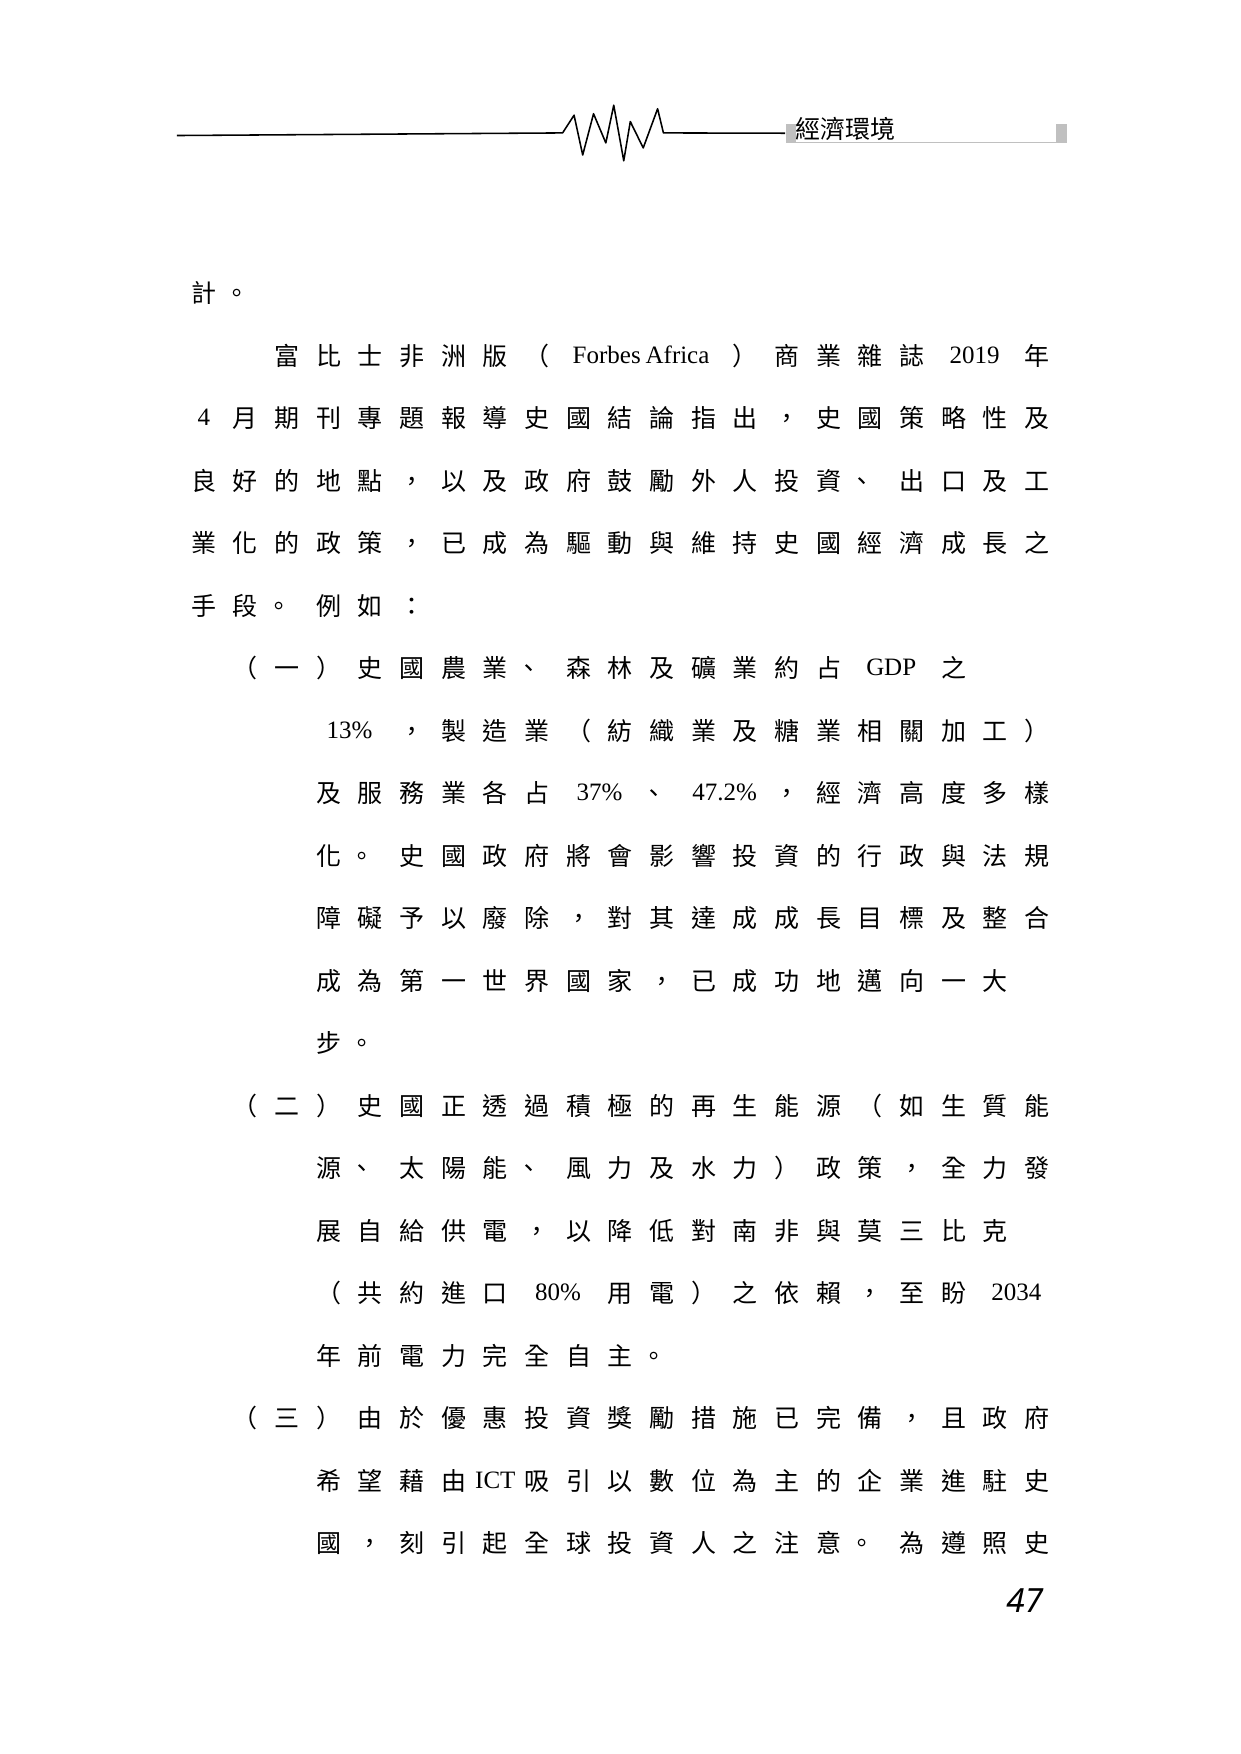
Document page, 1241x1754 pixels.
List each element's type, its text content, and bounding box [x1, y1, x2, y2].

text （二）史國正透過積極的再生能源（如生質能源、太陽能、風力及水力）政策，全力發展自給供電，以降低對南非與莫三比克（共約進口80%用電）之依賴，至盼2034年前電力完全自主。 [207, 1063, 1058, 1375]
text （一）史國農業、森林及礦業約占GDP之13%，製造業（紡織業及糖業相關加工）及服務業各占37%、47.2%，經濟高度多樣化。史國政府將會影響投資的行政與法規障礙予以廢除，對其達成成長目標及整合成為第一世界國家，已成功地邁向一大步。 [207, 625, 1058, 1063]
text 計。 [183, 250, 1058, 313]
text （三）由於優惠投資獎勵措施已完備，且政府希望藉由ICT吸引以數位為主的企業進駐史國，刻引起全球投資人之注意。為遵照史 [207, 1375, 1058, 1563]
text 富比士非洲版（Forbes Africa）商業雜誌2019年4月期刊專題報導史國結論指出，史國策略性及良好的地點，以及政府鼓勵外人投資、出口及工業化的政策，已成為驅動與維持史國經濟成長之手段。例如： [183, 313, 1058, 625]
